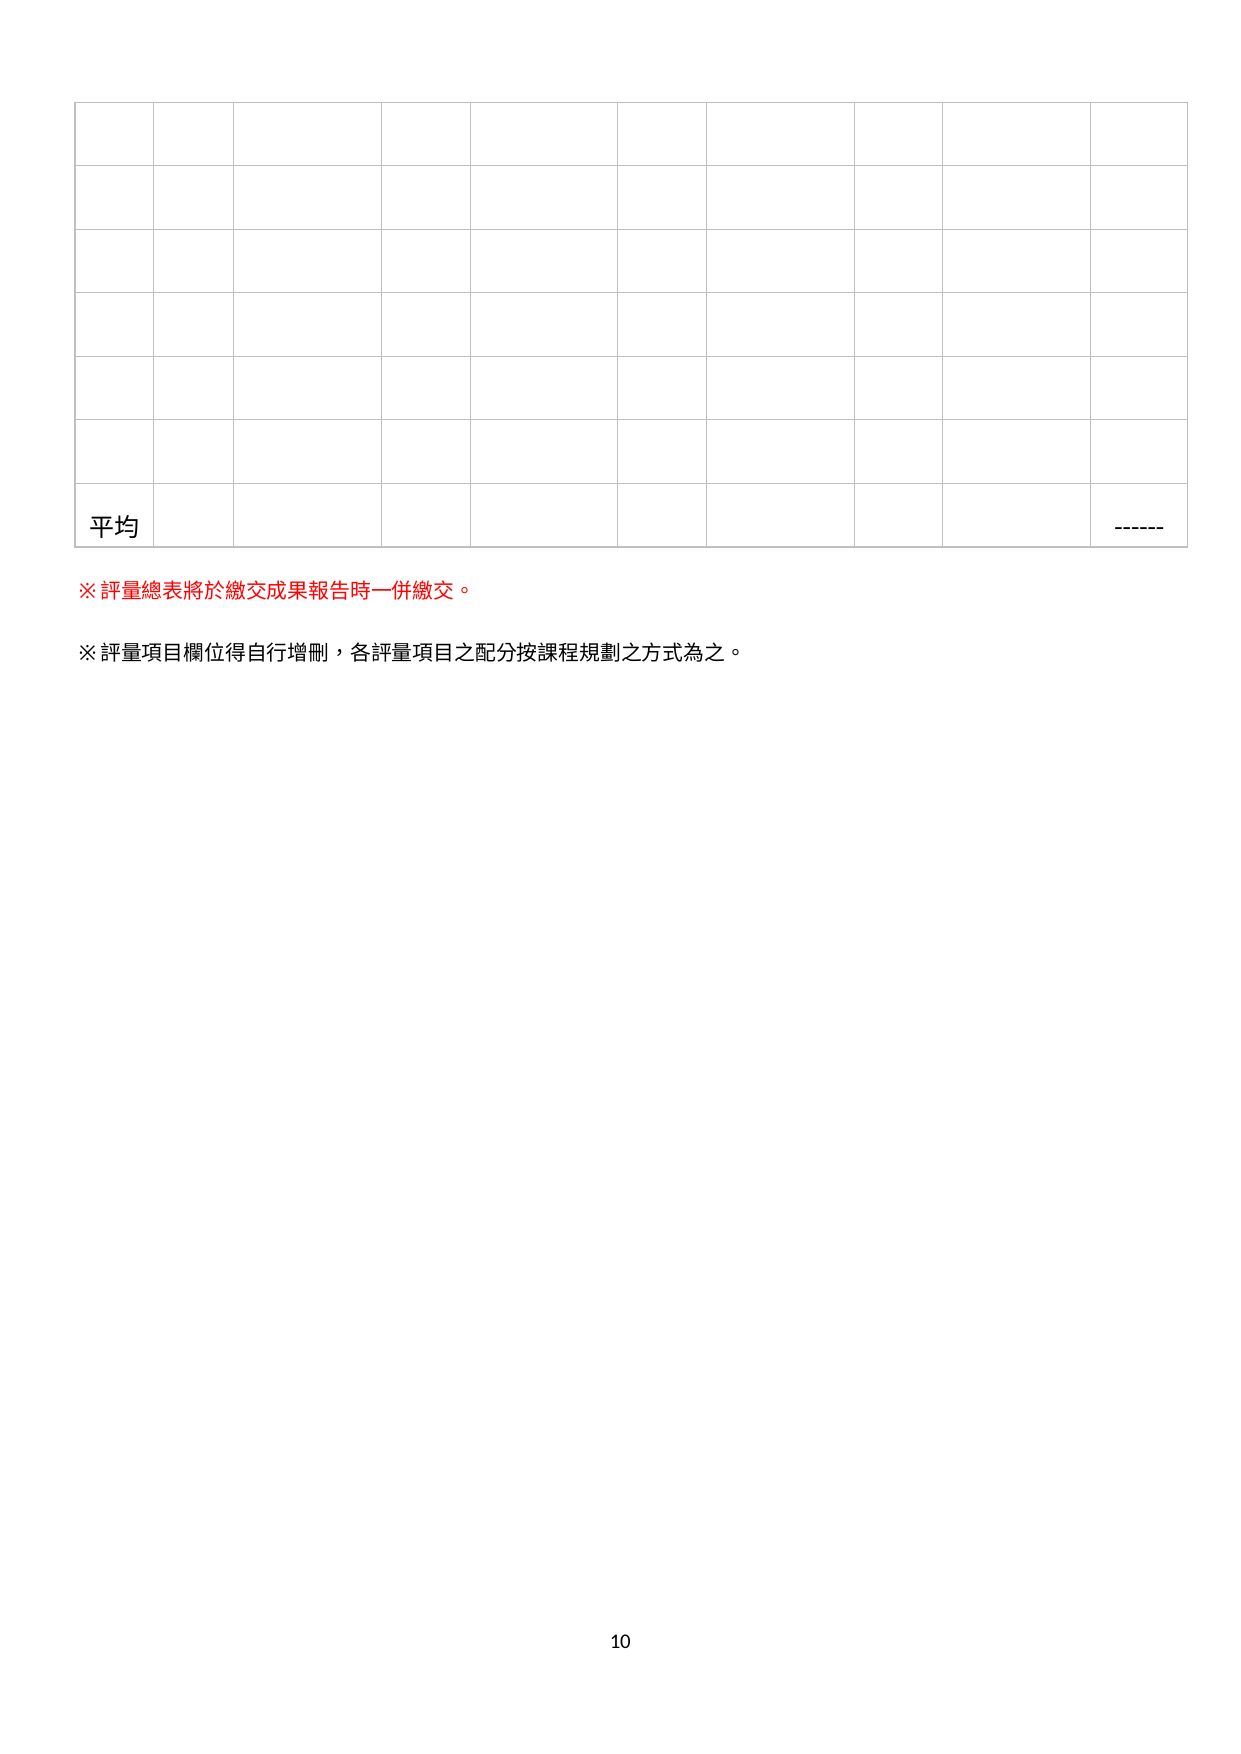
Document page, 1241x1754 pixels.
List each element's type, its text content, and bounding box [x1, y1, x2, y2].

table_cell [234, 420, 381, 483]
table_cell [154, 420, 233, 483]
table_cell [471, 293, 617, 356]
table_cell [76, 293, 153, 356]
table_cell [76, 166, 153, 229]
table_cell [618, 420, 706, 483]
table_cell 平均 [76, 484, 153, 546]
table_cell [154, 103, 233, 165]
table_cell [943, 293, 1090, 356]
text ※評量總表將於繳交成果報告時一併繳交。 [75, 548, 1165, 610]
table_cell [234, 103, 381, 165]
table_cell [382, 484, 470, 546]
table_cell [707, 230, 854, 292]
table_cell [382, 357, 470, 419]
table_cell [382, 166, 470, 229]
table_cell [618, 484, 706, 546]
table_cell [707, 166, 854, 229]
table_cell [1091, 420, 1187, 483]
table_cell [855, 484, 942, 546]
table_cell [707, 484, 854, 546]
table_cell [471, 484, 617, 546]
table_cell [471, 357, 617, 419]
table_cell [707, 420, 854, 483]
table_cell [154, 293, 233, 356]
table_cell ------ [1091, 484, 1187, 546]
table_cell [855, 103, 942, 165]
text ※評量項目欄位得自行增刪，各評量項目之配分按課程規劃之方式為之。 [75, 610, 1165, 672]
table_cell [943, 166, 1090, 229]
table_cell [382, 230, 470, 292]
table_cell [618, 103, 706, 165]
table_cell [1091, 357, 1187, 419]
table_cell [943, 357, 1090, 419]
table_cell [234, 166, 381, 229]
table_cell [154, 166, 233, 229]
table_cell [855, 420, 942, 483]
table_cell [943, 230, 1090, 292]
table_cell [707, 293, 854, 356]
table_cell [471, 420, 617, 483]
table_cell [76, 357, 153, 419]
table_cell [1091, 103, 1187, 165]
table_cell [382, 103, 470, 165]
table_cell [855, 293, 942, 356]
table_cell [943, 420, 1090, 483]
table_cell [943, 103, 1090, 165]
table_cell [1091, 166, 1187, 229]
table_cell [855, 230, 942, 292]
table_cell [76, 103, 153, 165]
table_cell [234, 484, 381, 546]
table_cell [1091, 230, 1187, 292]
table_cell [618, 357, 706, 419]
table_cell [618, 166, 706, 229]
table_cell [154, 484, 233, 546]
table_cell [707, 103, 854, 165]
table_cell [76, 420, 153, 483]
table_cell [382, 420, 470, 483]
table_cell [382, 293, 470, 356]
table_cell [234, 357, 381, 419]
table_cell [855, 166, 942, 229]
table_cell [855, 357, 942, 419]
table_cell [471, 230, 617, 292]
table_cell [943, 484, 1090, 546]
table_cell [234, 293, 381, 356]
table_cell [471, 103, 617, 165]
table_cell [618, 230, 706, 292]
table_cell [154, 230, 233, 292]
table_cell [234, 230, 381, 292]
table_cell [76, 230, 153, 292]
table_cell [618, 293, 706, 356]
table_cell [154, 357, 233, 419]
table_cell [1091, 293, 1187, 356]
table_cell [707, 357, 854, 419]
table_cell [471, 166, 617, 229]
